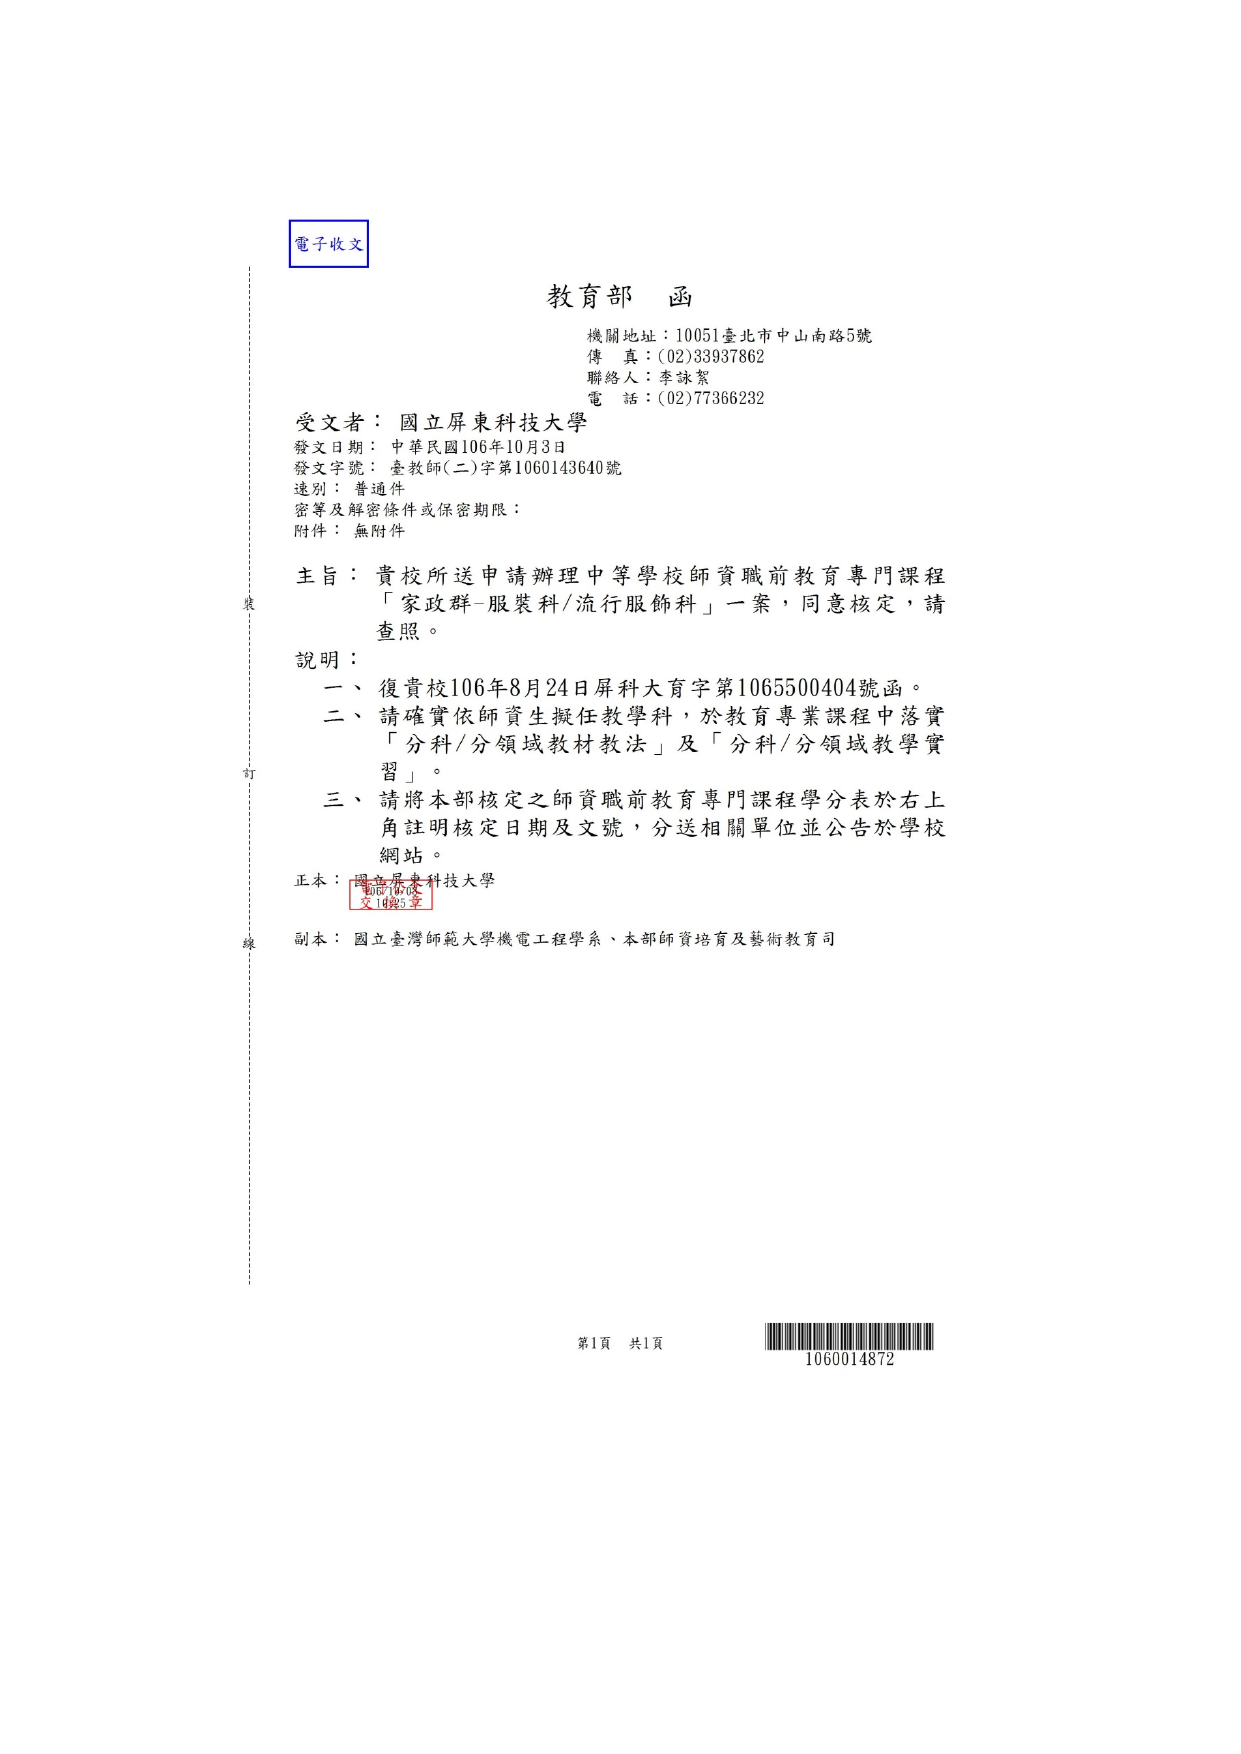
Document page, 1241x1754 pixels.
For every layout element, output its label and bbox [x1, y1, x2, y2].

picture [187, 164, 1053, 1387]
